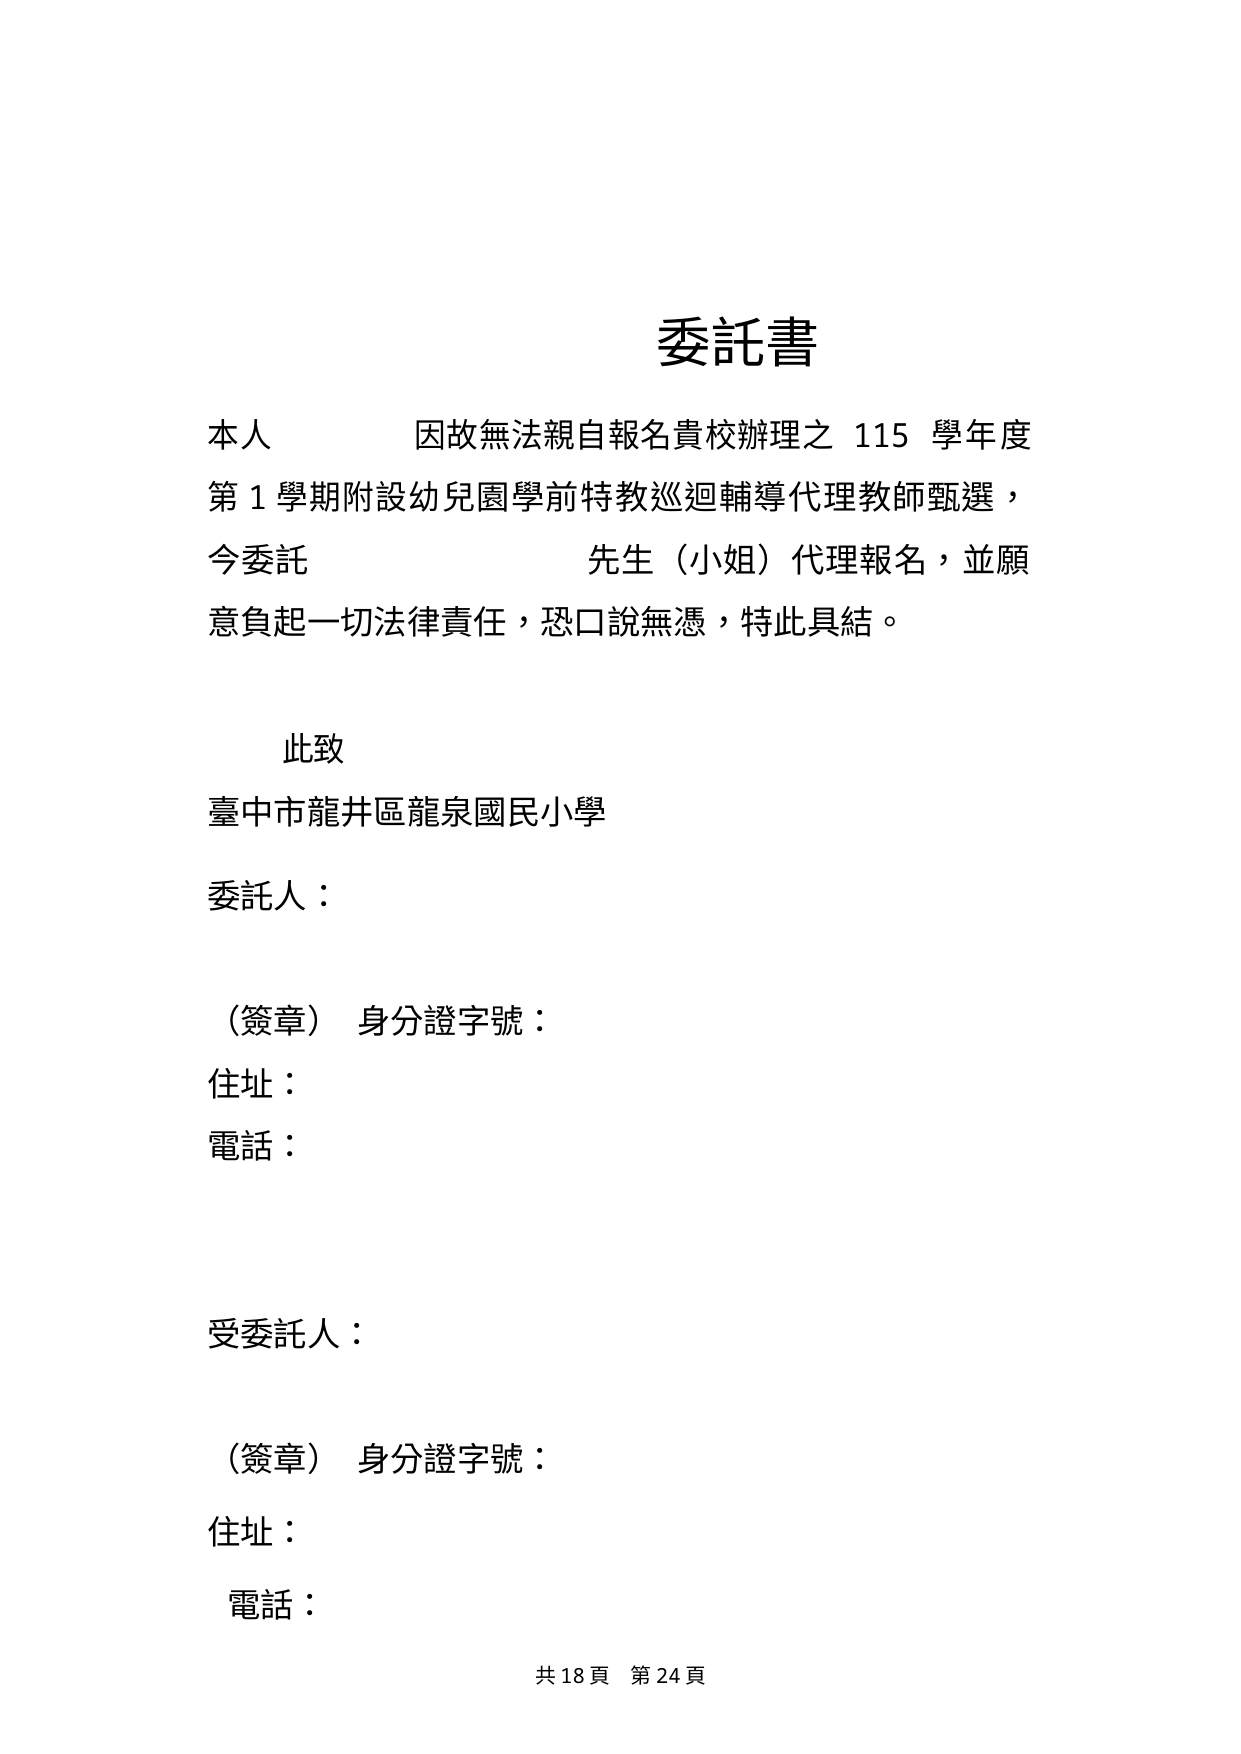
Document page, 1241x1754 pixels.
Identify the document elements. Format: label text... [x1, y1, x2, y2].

text 委託人： （簽章） 身分證字號： [207, 852, 561, 1040]
text 住址： [207, 1040, 1122, 1102]
text 此致 [282, 705, 1122, 767]
subtitle 委託書 [353, 266, 1122, 391]
text 臺中市龍井區龍泉國民小學 [207, 768, 1122, 831]
text 受委託人： （簽章） 身分證字號： [207, 1291, 594, 1478]
text 電話： [207, 1103, 1122, 1165]
text 電話： [207, 1561, 1122, 1624]
text 本人 因故無法親自報名貴校辦理之 115 學年度第1學期附設幼兒園學前特教巡迴輔導代理教師甄選，今委託 先生（小姐）代理報名，並願意負起一切法律責任，恐口說無憑，特此具結。 [207, 391, 1032, 641]
text 住址： [207, 1488, 1122, 1551]
